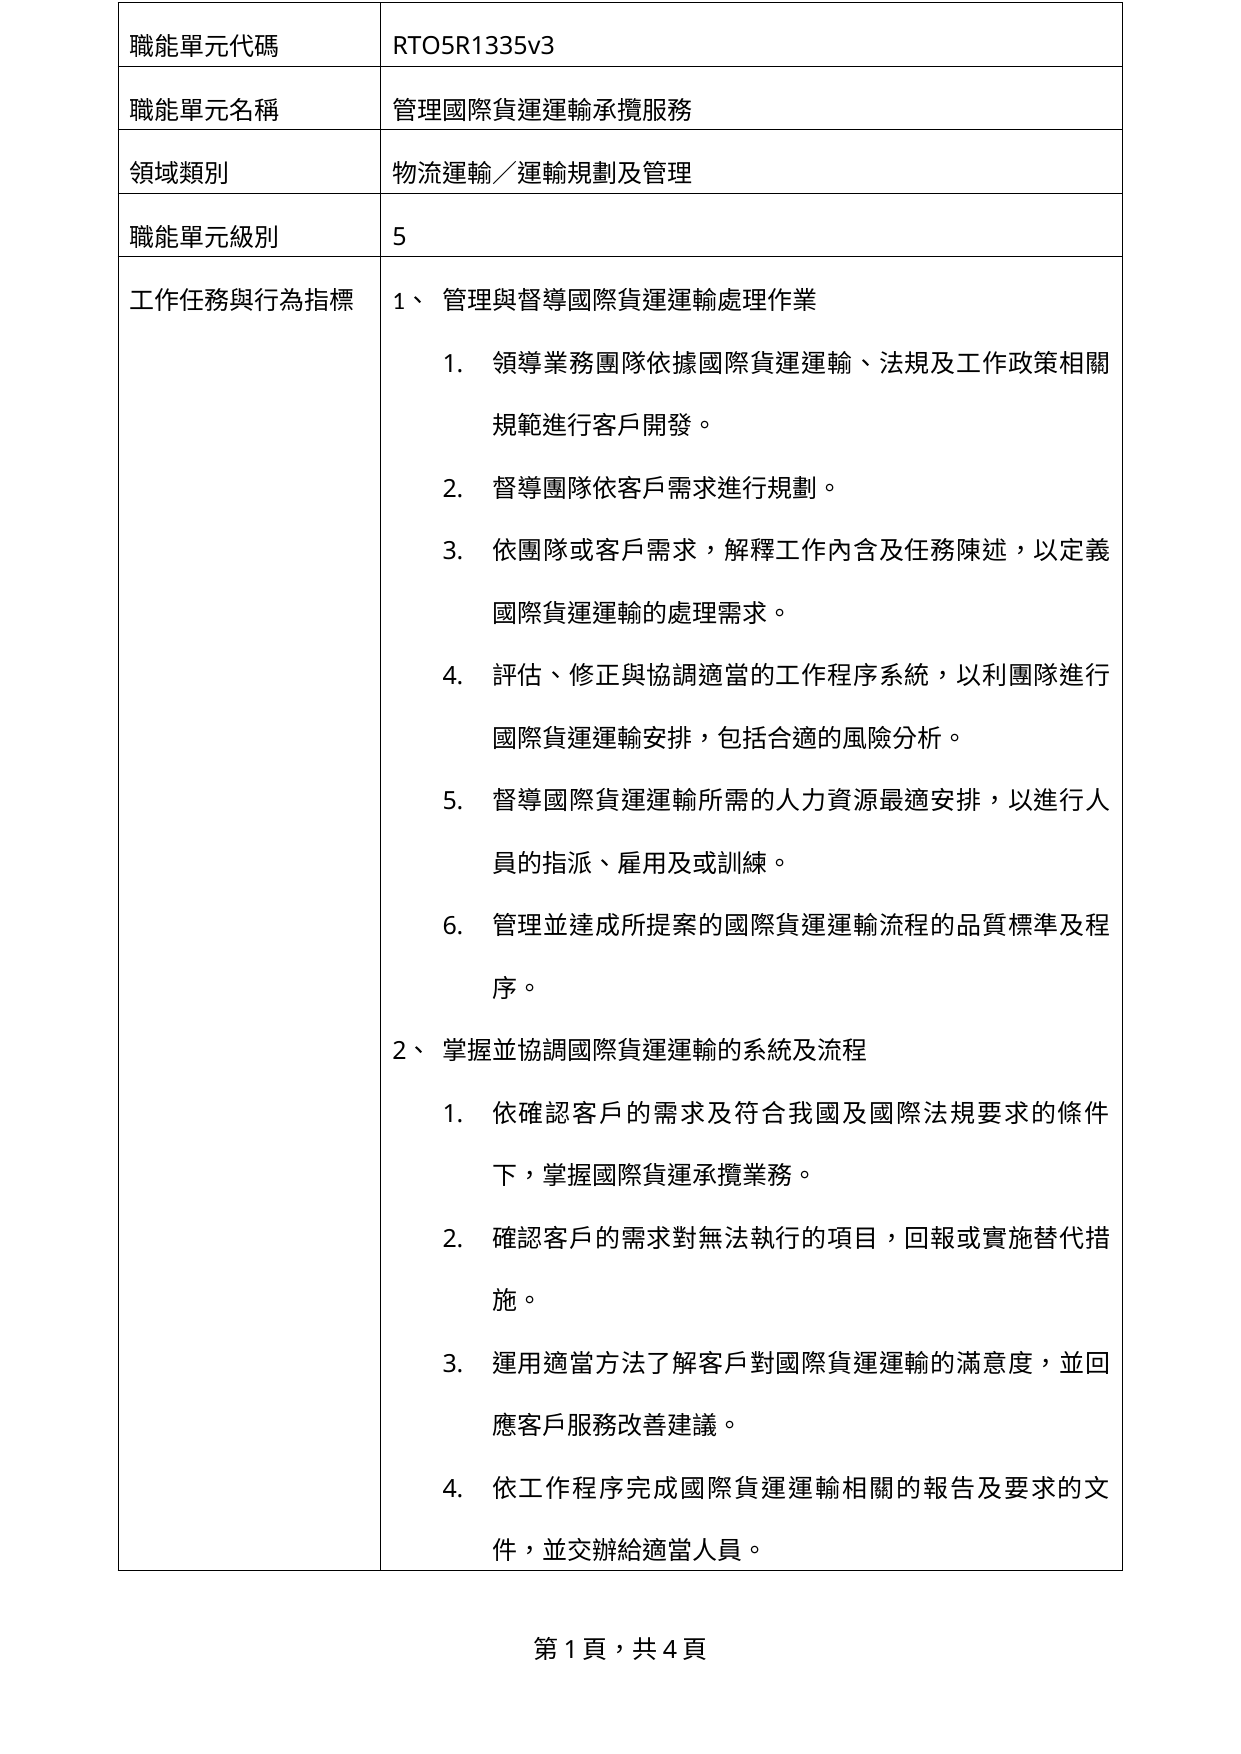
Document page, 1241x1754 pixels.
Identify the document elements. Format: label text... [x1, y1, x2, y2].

table_cell 工作任務與行為指標 [119, 257, 380, 1570]
table_cell 領域類別 [119, 130, 380, 193]
table_header 職能單元代碼 [119, 3, 380, 66]
table_cell 管理與督導國際貨運運輸處理作業 領導業務團隊依據國際貨運運輸、法規及工作政策相關規範進行客戶開發。 督導團隊依客戶需求進行規劃。 依團隊或客戶需求，解釋工作內含及任務陳述，以定義國際貨運運輸的處理需求。 評估、修正與協調適當的工作程序系統，以利團隊進行國際貨運運輸安排，包括合適的風險分析。 督導國際貨運運輸所需的人力資源最適安排，以進行人員的指派、雇用及或訓練。 管理並達成所提案的國際貨運運輸流程的品質標準及程序。 掌握並協調國際貨運運輸的系統及流程 依確認客戶的需求及符合我國及國際法規要求的條件下，掌握國際貨運承攬業務。 確認客戶的需求對無法執行的項目，回報或實施替代措施。 運用適當方法了解客戶對國際貨運運輸的滿意度，並回應客戶服務改善建議。 依工作程序完成國際貨運運輸相關的報告及要求的文件，並交辦給適當人員。 掌握並確認與國際貨運運輸相關法規及作業規範變更，並實施適當措施以確保工作場域流程及系統持續符合規範。 制訂應變管理策略 依工作程序，確認及更新進出口物流流程的作業標準。 評估進出口物流規劃中潛在的風險及影響。 制訂並評估所識別問題的應變管理策略。 規劃進出口物流的作業期程 規劃本地及海外運輸模式、時間及路線，以最大限度提高效能運作。 整合國內及海外相關資源，以滿足作業期程。 確認國內及國際監管要求、作業規範，並於作業期程中說明。 於工作場域規範導入相關的科技及系統，使貨況追蹤系統應用於全程運送作業。 整併作業進度並轉發交辦給適當的人員。 掌握及協調進出口物流的流程 依既定作業標準、規劃流程、國內及國際監管的要求，掌握進出口物流。 確認作業標準、規劃流程，並監管改正不符合事項。 運用適當方法掌握客戶對進出口作業的改善建議，並持續改善以提升客戶滿意度。 依工作場域規範完成進出口物流相關計畫文件，並提交給相關人員。 掌握並確認與進出口物流相關的國內及國際法規及作業規範的變更，並實施適當措施以確保持續符合進出口物流流程。 [381, 257, 1122, 1570]
table_cell 職能單元級別 [119, 194, 380, 256]
table_cell 管理國際貨運運輸承攬服務 [381, 67, 1122, 129]
table_cell 5 [381, 194, 1122, 256]
table_header RTO5R1335v3 [381, 3, 1122, 66]
table_cell 物流運輸／運輸規劃及管理 [381, 130, 1122, 193]
table_cell 職能單元名稱 [119, 67, 380, 129]
